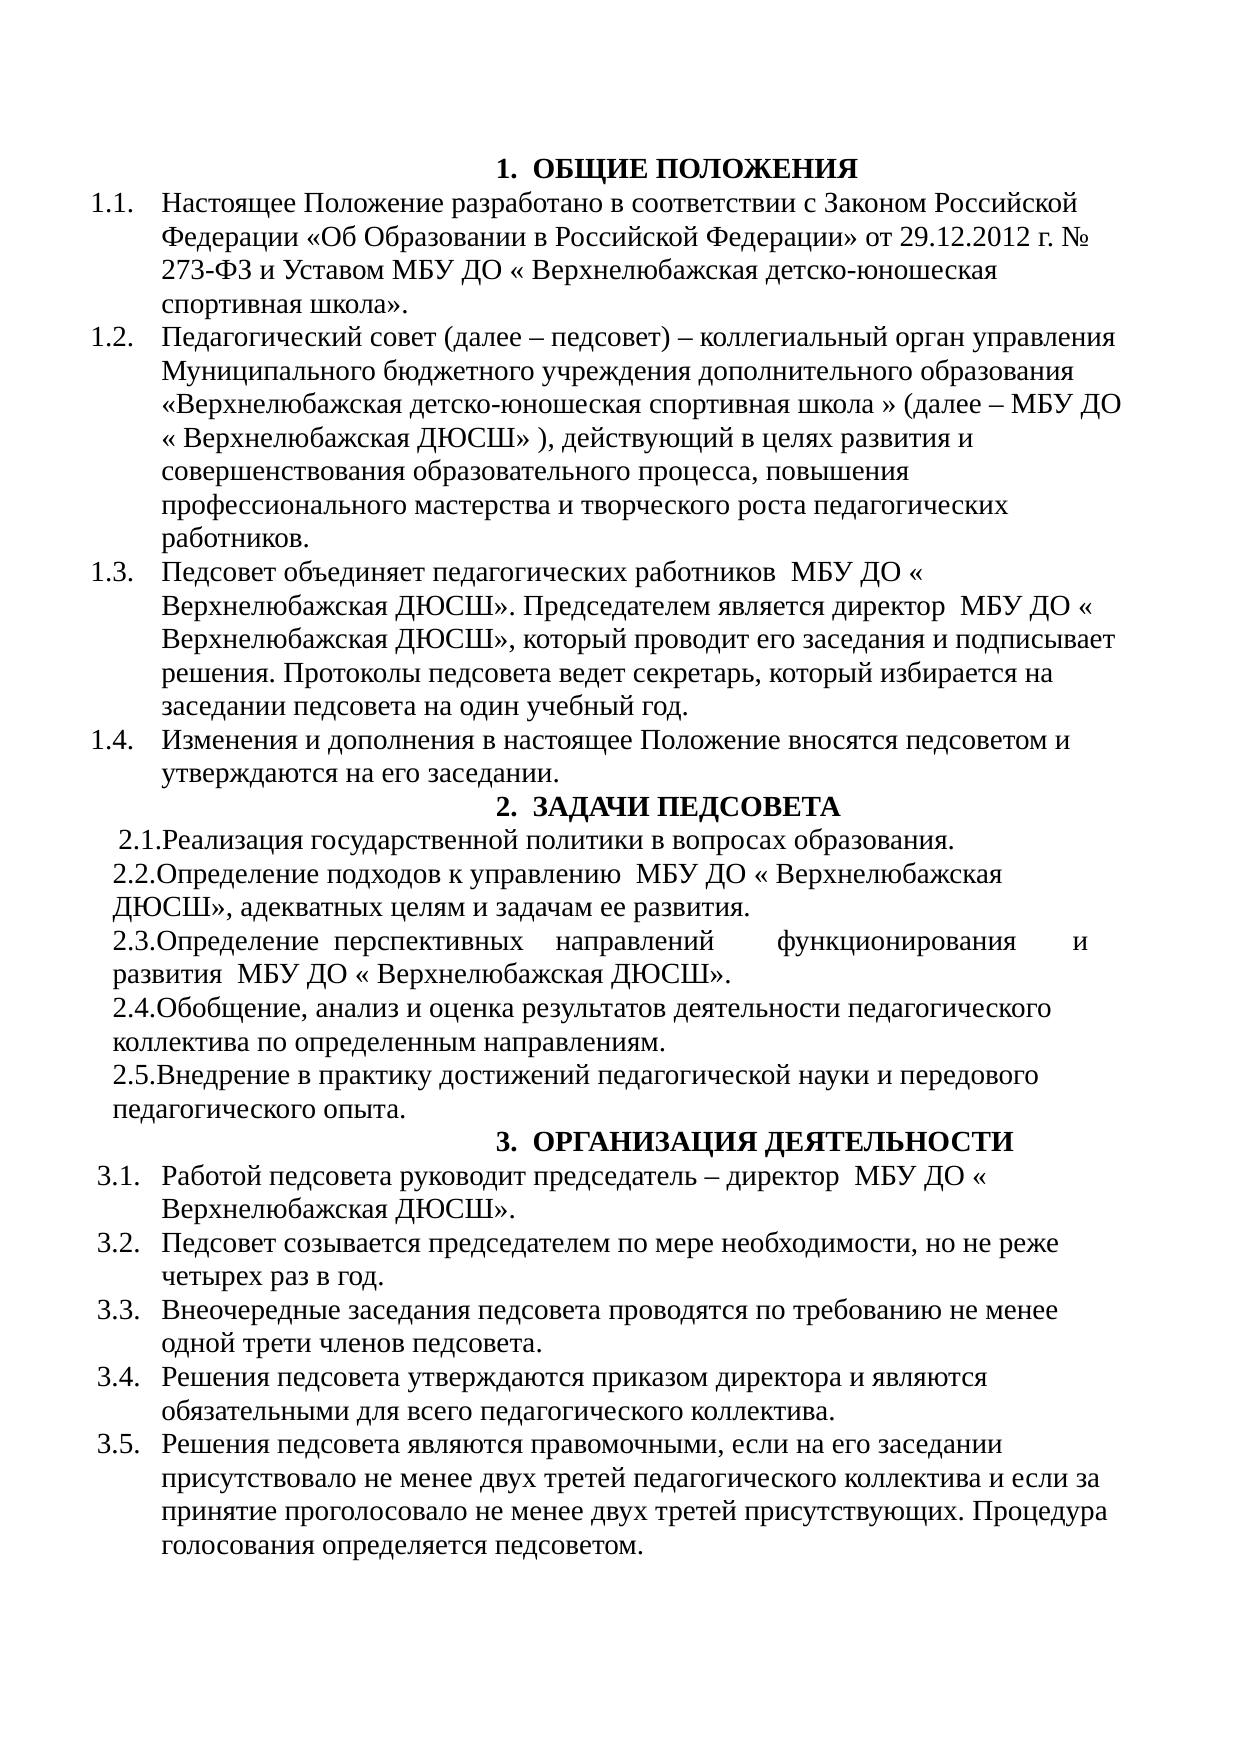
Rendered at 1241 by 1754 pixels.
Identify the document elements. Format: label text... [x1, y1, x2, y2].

list Педсовет созывается председателем по мере необходимости, но не реже четырех раз в год. [97, 1225, 1122, 1292]
subtitle ОРГАНИЗАЦИЯ ДЕЯТЕЛЬНОСТИ [496, 1124, 1122, 1158]
subtitle ОБЩИЕ ПОЛОЖЕНИЯ [496, 152, 1122, 185]
list Изменения и дополнения в настоящее Положение вносятся педсоветом и утверждаются на его заседании. [90, 722, 1122, 789]
list 2.2.Определение подходов к управлению МБУ ДО « Верхнелюбажская ДЮСШ», адекватных целям и задачам ее развития. [112, 856, 1122, 923]
list 2.4.Обобщение, анализ и оценка результатов деятельности педагогического коллектива по определенным направлениям. [112, 990, 1122, 1057]
subtitle ЗАДАЧИ ПЕДСОВЕТА [496, 789, 1122, 822]
list 2.3.Определение перспективных направлений функционирования и развития МБУ ДО « Верхнелюбажская ДЮСШ». [112, 923, 1122, 990]
list Педагогический совет (далее – педсовет) – коллегиальный орган управления Муниципального бюджетного учреждения дополнительного образования «Верхнелюбажская детско-юношеская спортивная школа » (далее – МБУ ДО « Верхнелюбажская ДЮСШ» ), действующий в целях развития и совершенствования образовательного процесса, повышения профессионального мастерства и творческого роста педагогических работников. [90, 319, 1122, 554]
list 2.1.Реализация государственной политики в вопросах образования. [118, 822, 1122, 856]
list Внеочередные заседания педсовета проводятся по требованию не менее одной трети членов педсовета. [97, 1292, 1122, 1359]
list Настоящее Положение разработано в соответствии с Законом Российской Федерации «Об Образовании в Российской Федерации» от 29.12.2012 г. № 273-ФЗ и Уставом МБУ ДО « Верхнелюбажская детско-юношеская спортивная школа». [90, 185, 1122, 319]
list Решения педсовета являются правомочными, если на его заседании присутствовало не менее двух третей педагогического коллектива и если за принятие проголосовало не менее двух третей присутствующих. Процедура голосования определяется педсоветом. [97, 1426, 1122, 1560]
list Педсовет объединяет педагогических работников МБУ ДО « Верхнелюбажская ДЮСШ». Председателем является директор МБУ ДО « Верхнелюбажская ДЮСШ», который проводит его заседания и подписывает решения. Протоколы педсовета ведет секретарь, который избирается на заседании педсовета на один учебный год. [90, 554, 1122, 722]
list Решения педсовета утверждаются приказом директора и являются обязательными для всего педагогического коллектива. [97, 1359, 1122, 1426]
list 2.5.Внедрение в практику достижений педагогической науки и передового педагогического опыта. [112, 1057, 1122, 1124]
list Работой педсовета руководит председатель – директор МБУ ДО « Верхнелюбажская ДЮСШ». [97, 1158, 1122, 1225]
